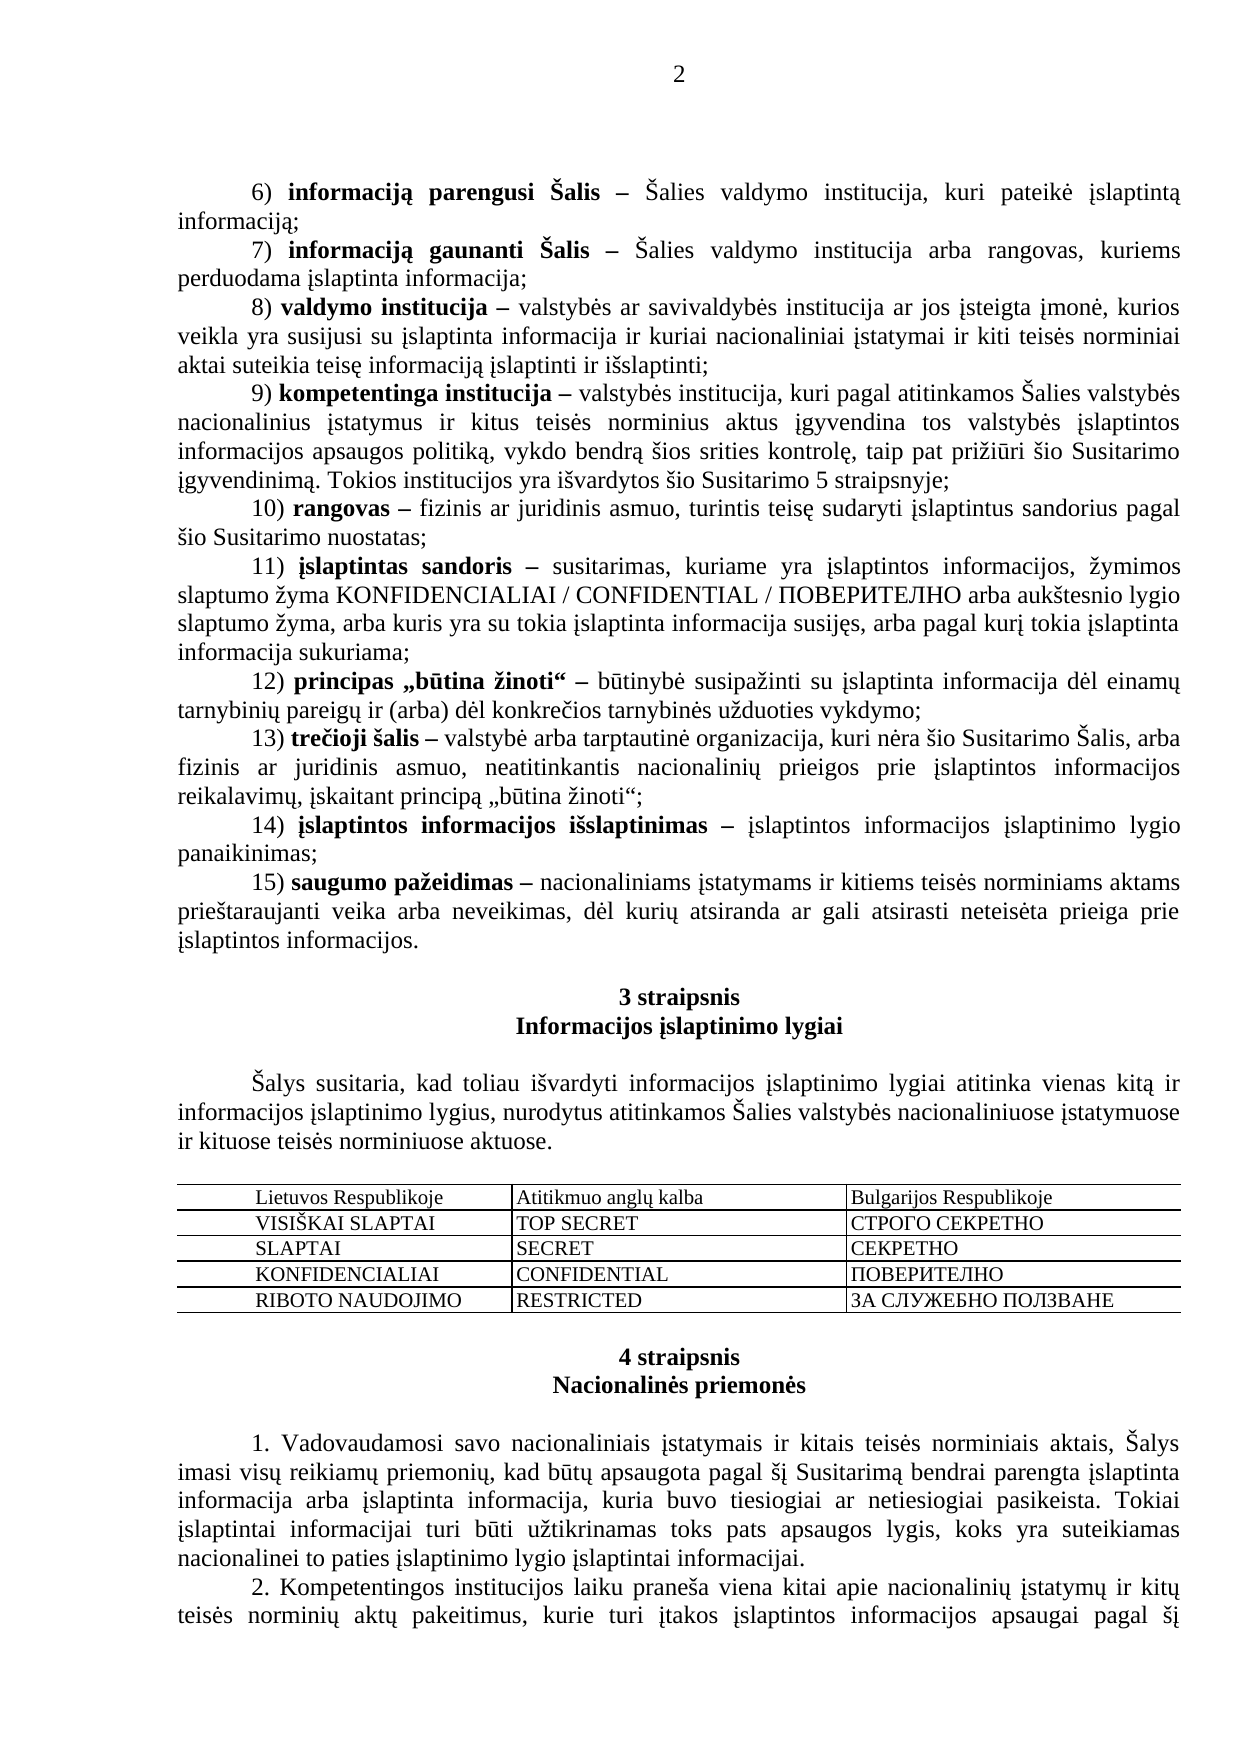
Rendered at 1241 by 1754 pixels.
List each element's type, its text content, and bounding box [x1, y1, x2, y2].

text 7) informaciją gaunanti Šalis – Šalies valdymo institucija arba rangovas, kuriems perduodama įslaptinta informacija; [177, 235, 1181, 292]
text 4 straipsnis [177, 1342, 1181, 1371]
text 13) trečioji šalis – valstybė arba tarptautinė organizacija, kuri nėra šio Susitarimo Šalis, arba fizinis ar juridinis asmuo, neatitinkantis nacionalinių prieigos prie įslaptintos informacijos reikalavimų, įskaitant principą „būtina žinoti“; [177, 723, 1181, 810]
text 6) informaciją parengusi Šalis – Šalies valdymo institucija, kuri pateikė įslaptintą informaciją; [177, 177, 1181, 235]
text 9) kompetentinga institucija – valstybės institucija, kuri pagal atitinkamos Šalies valstybės nacionalinius įstatymus ir kitus teisės norminius aktus įgyvendina tos valstybės įslaptintos informacijos apsaugos politiką, vykdo bendrą šios srities kontrolę, taip pat prižiūri šio Susitarimo įgyvendinimą. Tokios institucijos yra išvardytos šio Susitarimo 5 straipsnyje; [177, 378, 1181, 493]
text 8) valdymo institucija – valstybės ar savivaldybės institucija ar jos įsteigta įmonė, kurios veikla yra susijusi su įslaptinta informacija ir kuriai nacionaliniai įstatymai ir kiti teisės norminiai aktai suteikia teisę informaciją įslaptinti ir išslaptinti; [177, 292, 1181, 378]
text 14) įslaptintos informacijos išslaptinimas – įslaptintos informacijos įslaptinimo lygio panaikinimas; [177, 810, 1181, 867]
text Šalys susitaria, kad toliau išvardyti informacijos įslaptinimo lygiai atitinka vienas kitą ir informacijos įslaptinimo lygius, nurodytus atitinkamos Šalies valstybės nacionaliniuose įstatymuose ir kituose teisės norminiuose aktuose. [177, 1068, 1181, 1155]
text Informacijos įslaptinimo lygiai [177, 1011, 1181, 1040]
text Nacionalinės priemonės [177, 1371, 1181, 1399]
text 12) principas „būtina žinoti“ – būtinybė susipažinti su įslaptinta informacija dėl einamų tarnybinių pareigų ir (arba) dėl konkrečios tarnybinės užduoties vykdymo; [177, 666, 1181, 723]
text 3 straipsnis [177, 982, 1181, 1011]
text 10) rangovas – fizinis ar juridinis asmuo, turintis teisę sudaryti įslaptintus sandorius pagal šio Susitarimo nuostatas; [177, 493, 1181, 551]
text 2. Kompetentingos institucijos laiku praneša viena kitai apie nacionalinių įstatymų ir kitų teisės norminių aktų pakeitimus, kurie turi įtakos įslaptintos informacijos apsaugai pagal šį [177, 1572, 1181, 1629]
text 15) saugumo pažeidimas – nacionaliniams įstatymams ir kitiems teisės norminiams aktams prieštaraujanti veika arba neveikimas, dėl kurių atsiranda ar gali atsirasti neteisėta prieiga prie įslaptintos informacijos. [177, 867, 1181, 953]
text 1. Vadovaudamosi savo nacionaliniais įstatymais ir kitais teisės norminiais aktais, Šalys imasi visų reikiamų priemonių, kad būtų apsaugota pagal šį Susitarimą bendrai parengta įslaptinta informacija arba įslaptinta informacija, kuria buvo tiesiogiai ar netiesiogiai pasikeista. Tokiai įslaptintai informacijai turi būti užtikrinamas toks pats apsaugos lygis, koks yra suteikiamas nacionalinei to paties įslaptinimo lygio įslaptintai informacijai. [177, 1428, 1181, 1572]
text 11) įslaptintas sandoris – susitarimas, kuriame yra įslaptintos informacijos, žymimos slaptumo žyma KONFIDENCIALIAI / CONFIDENTIAL / ПОВЕРИТЕЛНО arba aukštesnio lygio slaptumo žyma, arba kuris yra su tokia įslaptinta informacija susijęs, arba pagal kurį tokia įslaptinta informacija sukuriama; [177, 551, 1181, 666]
